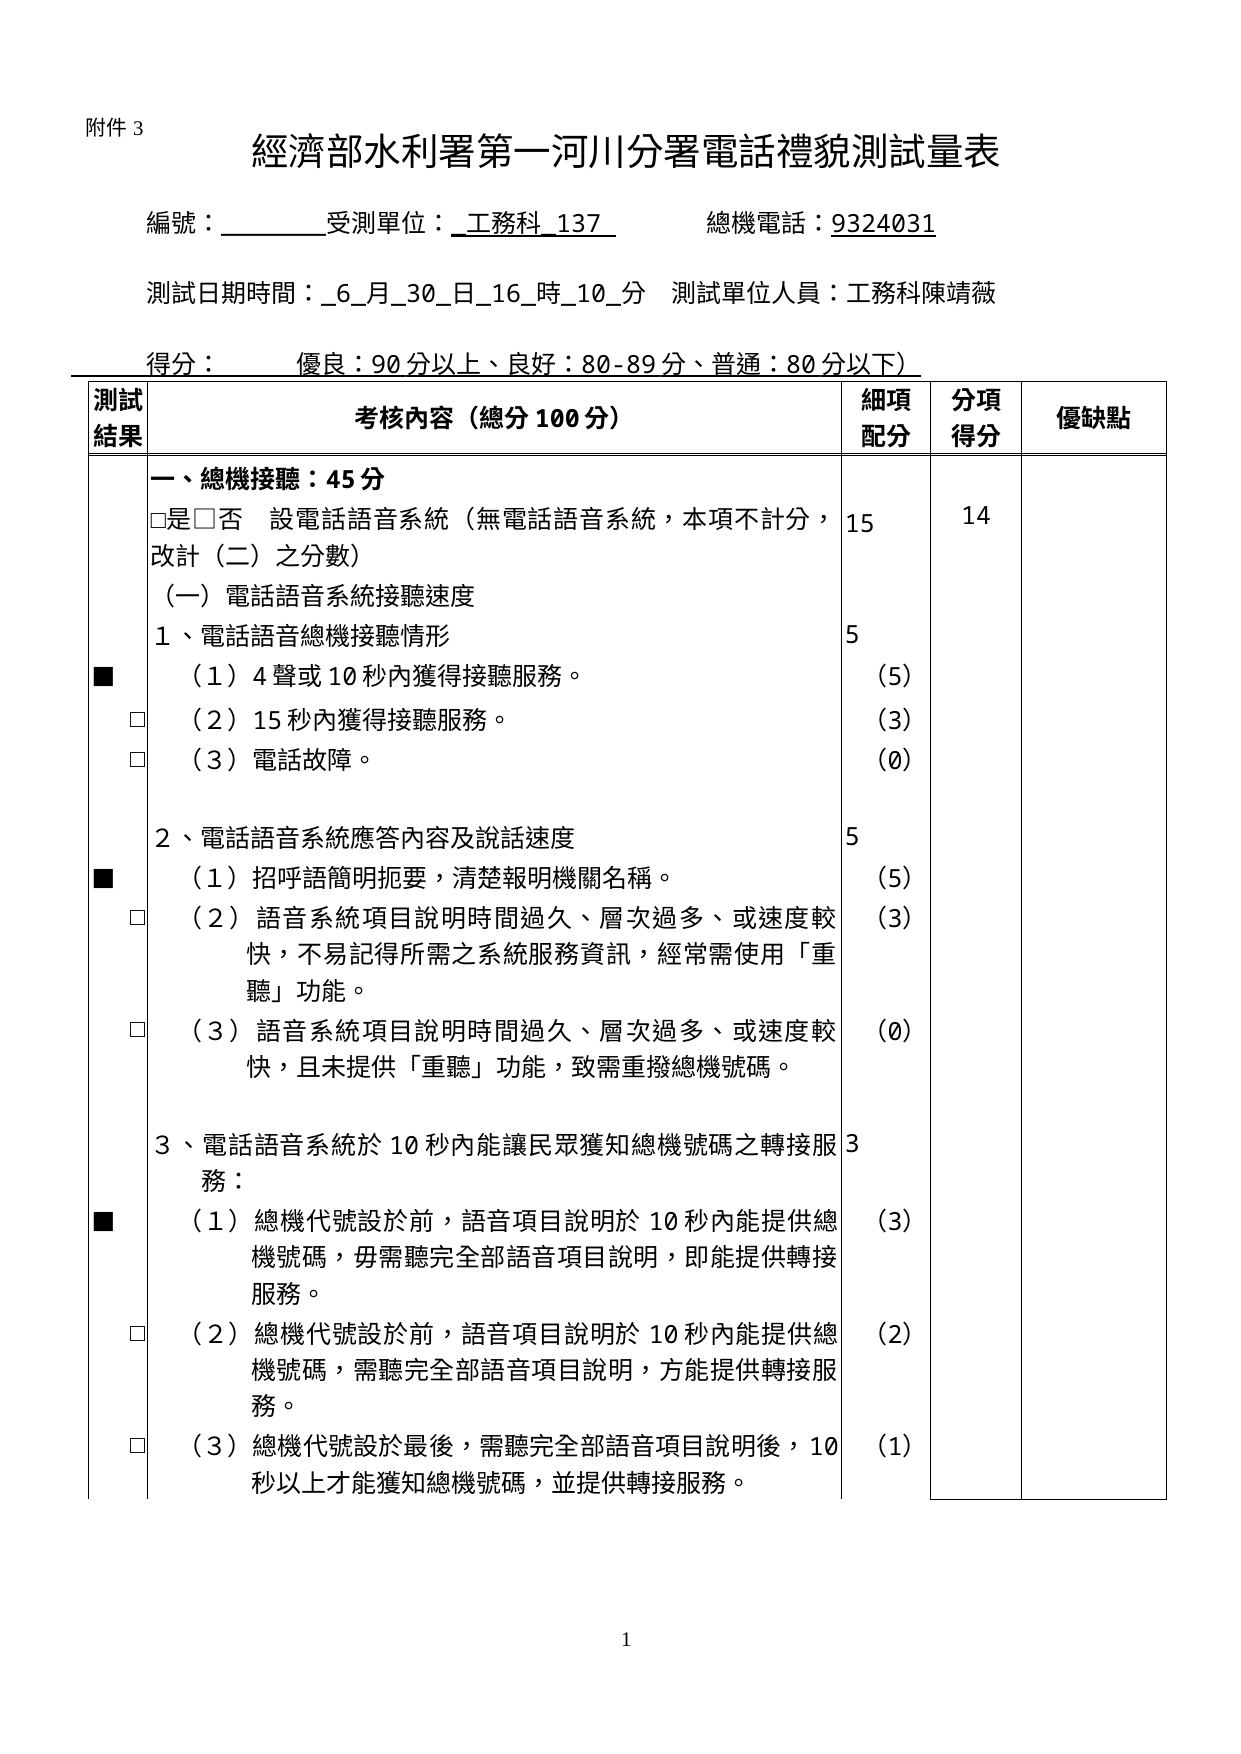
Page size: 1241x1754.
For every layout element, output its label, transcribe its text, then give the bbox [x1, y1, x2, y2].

table_header 測試 結果 [89, 382, 147, 453]
table_cell １、電話語音總機接聽情形 [148, 613, 841, 653]
table_cell ３、電話語音系統於10秒內能讓民眾獲知總機號碼之轉接服務： [148, 1121, 841, 1198]
table_cell 一、總機接聽：45分 □是□否 設電話語音系統（無電話語音系統，本項不計分，改計（二）之分數） （一）電話語音系統接聽速度 [148, 456, 841, 612]
table_cell （1） [842, 1423, 930, 1499]
table_cell （3） [842, 696, 930, 736]
table_cell [89, 456, 147, 612]
table_cell （３）總機代號設於最後，需聽完全部語音項目說明後，10秒以上才能獲知總機號碼，並提供轉接服務。 [148, 1423, 841, 1499]
table_cell （２）總機代號設於前，語音項目說明於10秒內能提供總機號碼，需聽完全部語音項目說明，方能提供轉接服務。 [148, 1310, 841, 1423]
text 測試日期時間：_6_月_30_日_16_時_10_分 測試單位人員：工務科陳靖薇 [71, 274, 1181, 310]
table_cell （5） [842, 653, 930, 696]
table_cell （３）電話故障。 [148, 736, 841, 814]
text 編號：_______受測單位：_工務科_137 總機電話：9324031 [71, 204, 1181, 240]
table_cell [89, 1121, 147, 1198]
table_cell ２、電話語音系統應答內容及說話速度 [148, 814, 841, 854]
table_cell 14 [931, 456, 1021, 1499]
table_header 分項 得分 [931, 382, 1021, 453]
table_cell [89, 814, 147, 854]
table_cell [1022, 456, 1166, 1499]
table_cell [89, 613, 147, 653]
table_cell ■ [89, 855, 147, 894]
table_cell □ [89, 696, 147, 736]
table_cell □ [89, 1310, 147, 1423]
table_cell [842, 456, 930, 499]
table_cell □ [89, 1423, 147, 1499]
table_cell （１）總機代號設於前，語音項目說明於10秒內能提供總機號碼，毋需聽完全部語音項目說明，即能提供轉接服務。 [148, 1198, 841, 1310]
table_cell （１）4聲或10秒內獲得接聽服務。 [148, 653, 841, 696]
table_header 考核內容（總分100分） [148, 382, 841, 453]
table_cell 5 [842, 613, 930, 653]
table_cell （１）招呼語簡明扼要，清楚報明機關名稱。 [148, 855, 841, 894]
table_cell 5 [842, 814, 930, 854]
table_cell （２）語音系統項目說明時間過久、層次過多、或速度較快，不易記得所需之系統服務資訊，經常需使用「重聽」功能。 [148, 895, 841, 1007]
table_cell □ [89, 1007, 147, 1121]
table_cell （5） [842, 855, 930, 894]
table_cell （0） [842, 1007, 930, 1121]
table_cell ■ [89, 1198, 147, 1310]
table_cell 3 [842, 1121, 930, 1198]
text 經濟部水利署第一河川分署電話禮貌測試量表 [71, 108, 1181, 170]
table_cell （３）語音系統項目說明時間過久、層次過多、或速度較快，且未提供「重聽」功能，致需重撥總機號碼。 [148, 1007, 841, 1121]
table_cell □ [89, 736, 147, 814]
table_header 細項 配分 [842, 382, 930, 453]
table_header 優缺點 [1022, 382, 1166, 453]
table_cell 15 [842, 499, 930, 612]
table_cell （0） [842, 736, 930, 814]
table_cell ■ [89, 653, 147, 696]
table_cell （２）15秒內獲得接聽服務。 [148, 696, 841, 736]
table_cell （3） [842, 895, 930, 1007]
text 得分： 優良：90分以上、良好：80-89分、普通：80分以下） [71, 344, 1181, 381]
table_cell （3） [842, 1198, 930, 1310]
table_cell （2） [842, 1310, 930, 1423]
table_cell □ [89, 895, 147, 1007]
